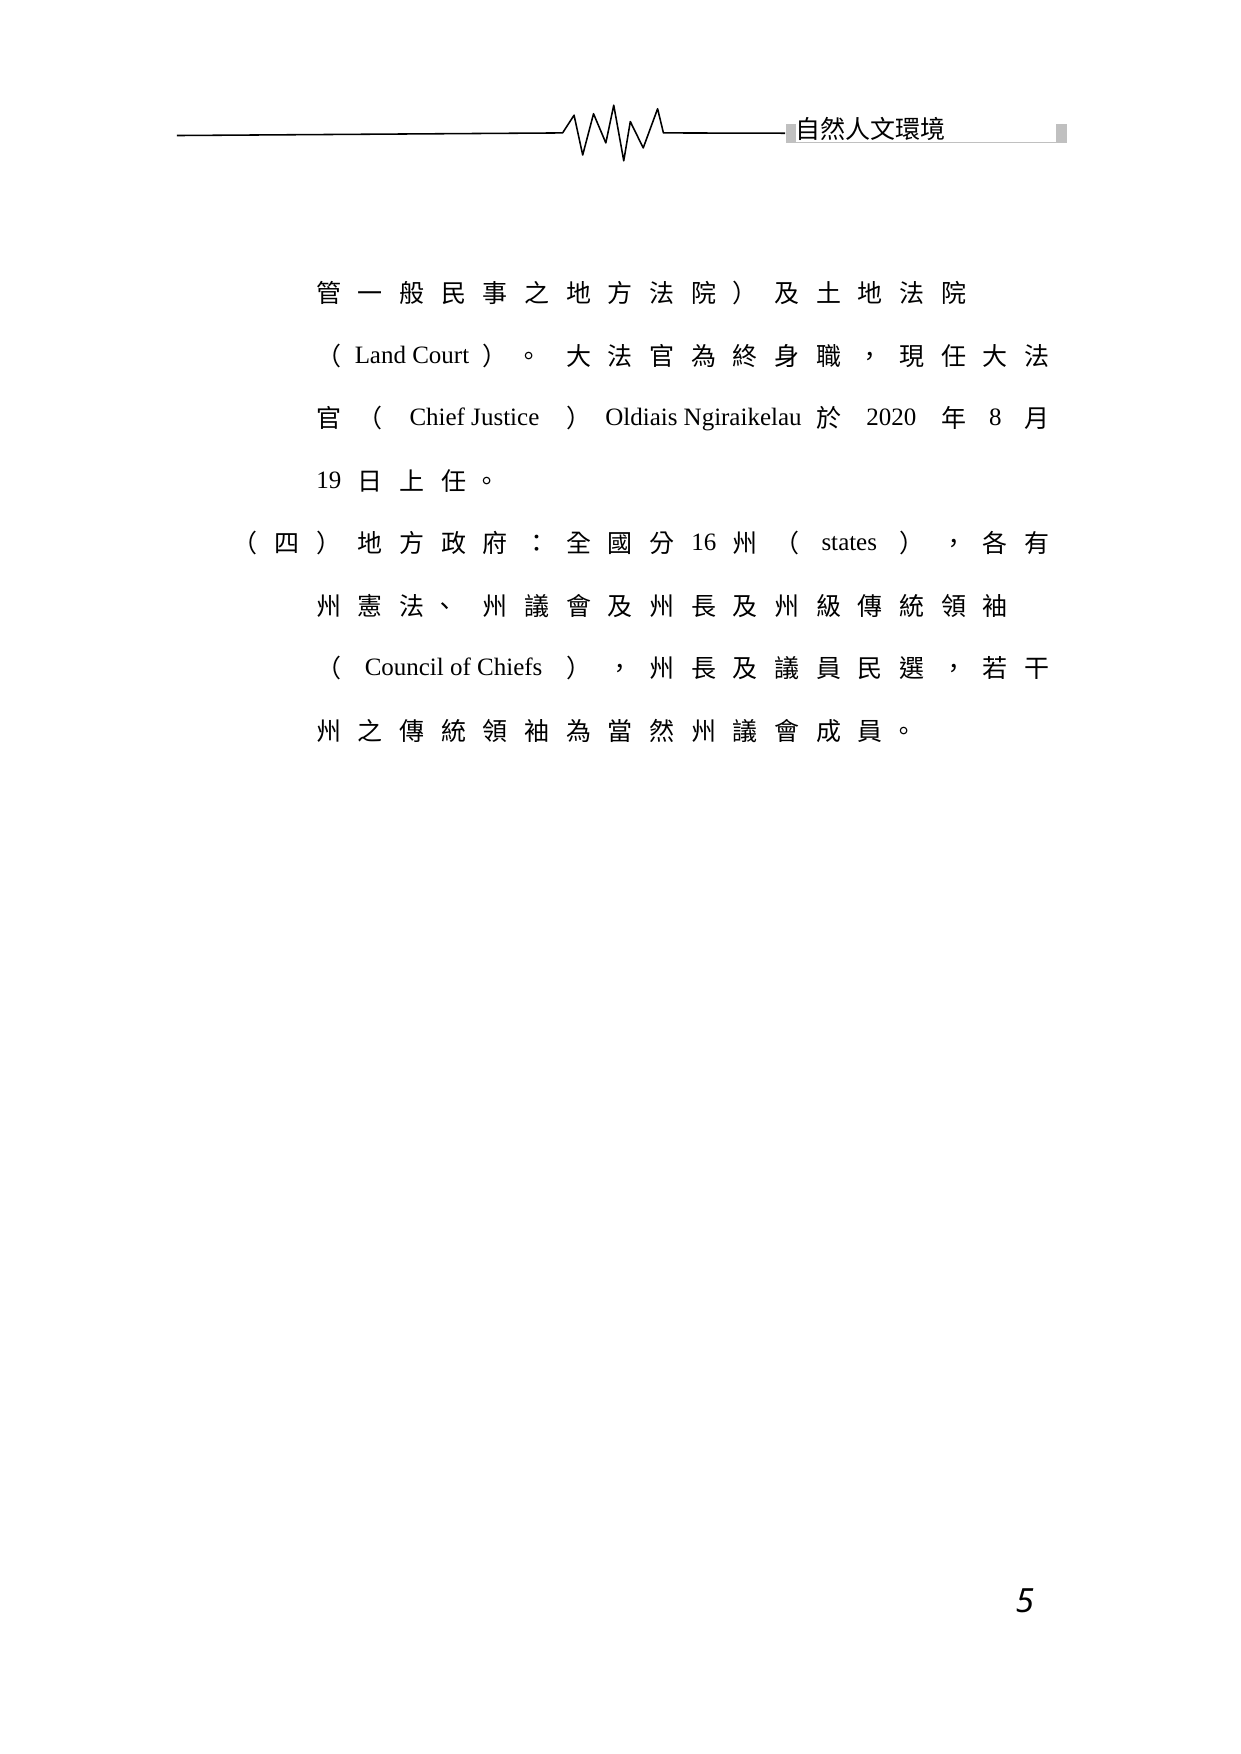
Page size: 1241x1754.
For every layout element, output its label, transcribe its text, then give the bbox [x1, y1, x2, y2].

text 管一般民事之地方法院）及土地法院（Land Court）。大法官為終身職，現任大法官（Chief Justice）Oldiais Ngiraikelau於2020年8月19日上任。 [207, 250, 1058, 500]
text （四）地方政府：全國分16州（states），各有州憲法、州議會及州長及州級傳統領袖（Council of Chiefs），州長及議員民選，若干州之傳統領袖為當然州議會成員。 [207, 500, 1058, 750]
